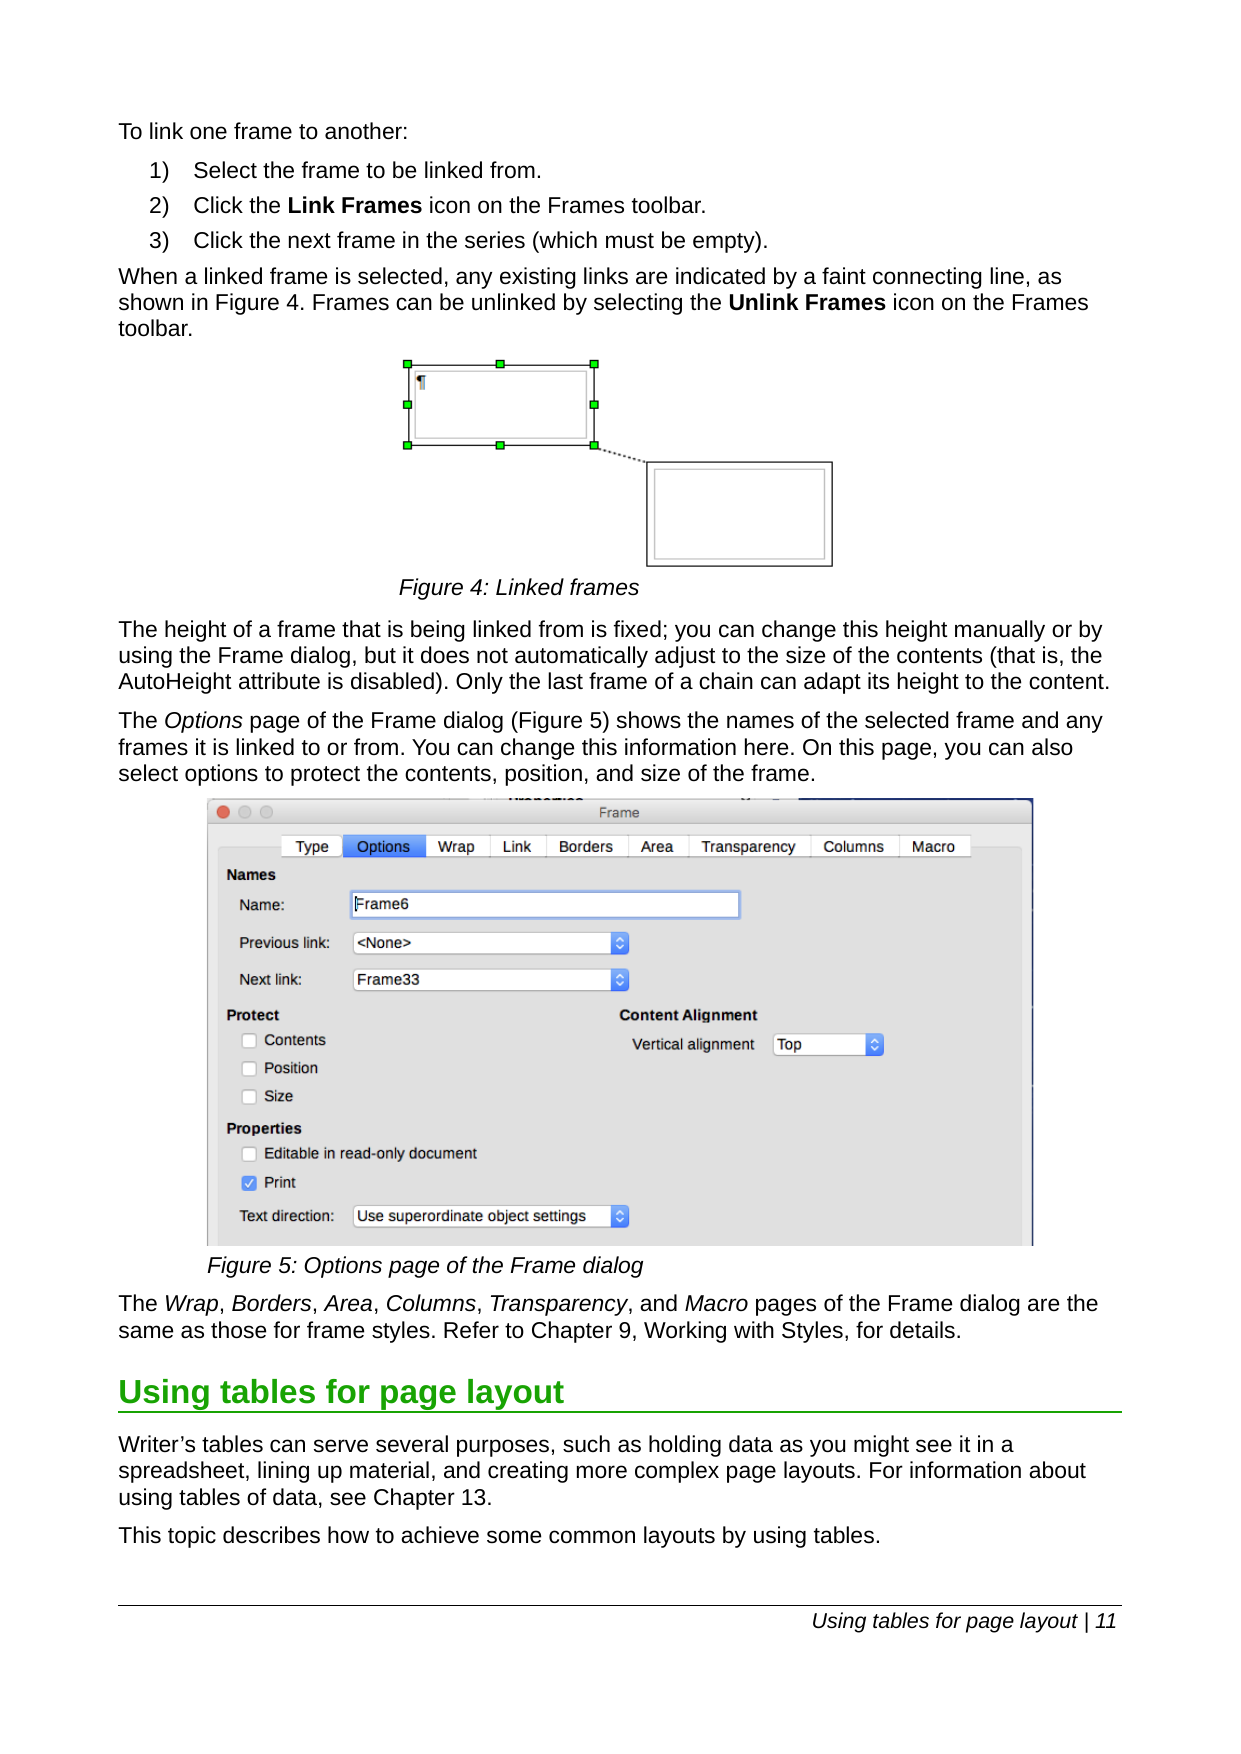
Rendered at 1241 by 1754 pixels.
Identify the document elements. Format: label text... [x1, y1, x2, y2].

text Writer’s tables can serve several purposes, such as holding data as you might see it in a spreadsheet, lining up material, and creating more complex page layouts. For information about using tables of data, see Chapter 13. [118, 1431, 1122, 1510]
text When a linked frame is selected, any existing links are indicated by a faint connecting line, as shown in Figure 4. Frames can be unlinked by selecting the Unlink Frames icon on the Frames toolbar. [118, 263, 1122, 342]
text Figure 5: Options page of the Frame dialog [207, 1252, 1033, 1278]
text This topic describes how to achieve some common layouts by using tables. [118, 1522, 1122, 1549]
text The Options page of the Frame dialog (Figure 5) shows the names of the selected frame and any frames it is linked to or from. You can change this information here. On this page, you can also select options to protect the contents, position, and size of the frame. [118, 707, 1122, 786]
list Select the frame to be linked from. [169, 157, 1122, 183]
picture [206, 798, 1034, 1246]
text The height of a frame that is being linked from is fixed; you can change this height manually or by using the Frame dialog, but it does not automatically adjust to the size of the contents (that is, the AutoHeight attribute is disabled). Only the last frame of a chain can adapt its height to the content. [118, 616, 1122, 695]
picture [398, 354, 842, 574]
list Click the next frame in the series (which must be empty). [169, 227, 1122, 254]
text The Wrap, Borders, Area, Columns, Transparency, and Macro pages of the Frame dialog are the same as those for frame styles. Refer to Chapter 9, Working with Styles, for details. [118, 1290, 1122, 1343]
subtitle Using tables for page layout [118, 1372, 1122, 1411]
text Figure 4: Linked frames [399, 574, 842, 600]
list Click the Link Frames icon on the Frames toolbar. [169, 192, 1122, 218]
list To link one frame to another: [118, 118, 1122, 144]
